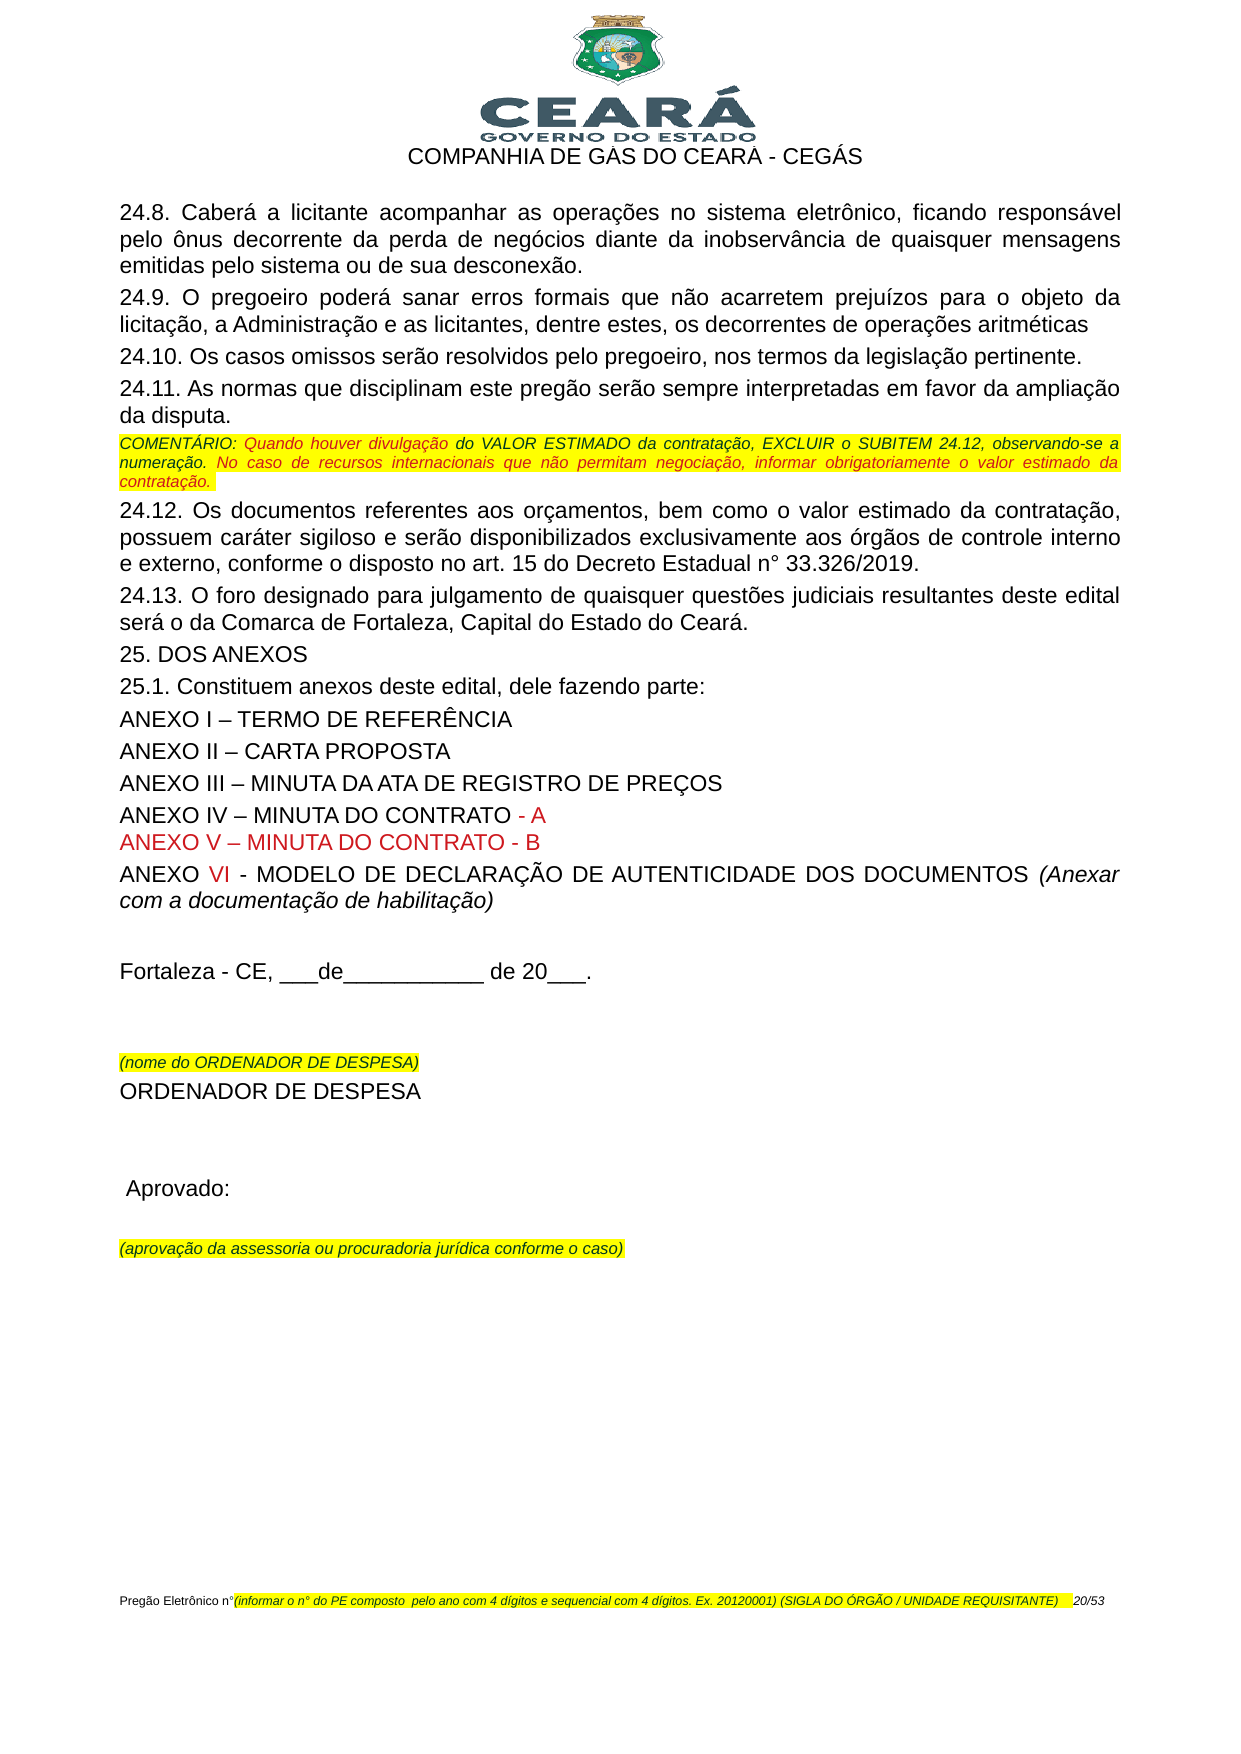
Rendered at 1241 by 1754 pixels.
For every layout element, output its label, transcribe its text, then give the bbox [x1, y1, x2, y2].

text ANEXO IV – MINUTA DO CONTRATO - A [119, 802, 1121, 829]
text Aprovado: [119, 1174, 1121, 1201]
text ANEXO I – TERMO DE REFERÊNCIA [119, 706, 1121, 732]
text COMENTÁRIO: Quando houver divulgação do VALOR ESTIMADO da contratação, EXCLUIR o SUBITEM 24.12, observando-se a numeração. No caso de recursos internacionais que não permitam negociação, informar obrigatoriamente o valor estimado da contratação. [119, 434, 1121, 491]
text 24.8. Caberá a licitante acompanhar as operações no sistema eletrônico, ficando responsável pelo ônus decorrente da perda de negócios diante da inobservância de quaisquer mensagens emitidas pelo sistema ou de sua desconexão. [119, 199, 1121, 278]
picture [454, 10, 783, 146]
text ANEXO V – MINUTA DO CONTRATO - B [119, 829, 1121, 855]
text 24.12. Os documentos referentes aos orçamentos, bem como o valor estimado da contratação, possuem caráter sigiloso e serão disponibilizados exclusivamente aos órgãos de controle interno e externo, conforme o disposto no art. 15 do Decreto Estadual n° 33.326/2019. [119, 497, 1121, 576]
text 24.13. O foro designado para julgamento de quaisquer questões judiciais resultantes deste edital será o da Comarca de Fortaleza, Capital do Estado do Ceará. [119, 582, 1121, 635]
text (aprovação da assessoria ou procuradoria jurídica conforme o caso) [119, 1239, 1121, 1258]
text (nome do ORDENADOR DE DESPESA) [119, 1052, 1121, 1072]
text 25.1. Constituem anexos deste edital, dele fazendo parte: [119, 673, 1121, 700]
text 24.11. As normas que disciplinam este pregão serão sempre interpretadas em favor da ampliação da disputa. [119, 375, 1121, 428]
text ANEXO III – MINUTA DA ATA DE REGISTRO DE PREÇOS [119, 770, 1121, 797]
text 24.9. O pregoeiro poderá sanar erros formais que não acarretem prejuízos para o objeto da licitação, a Administração e as licitantes, dentre estes, os decorrentes de operações aritméticas [119, 284, 1121, 337]
text ANEXO VI - MODELO DE DECLARAÇÃO DE AUTENTICIDADE DOS DOCUMENTOS (Anexar com a documentação de habilitação) [119, 861, 1121, 914]
text ORDENADOR DE DESPESA [119, 1078, 1121, 1104]
text 25. DOS ANEXOS [119, 641, 1121, 667]
text Fortaleza - CE, ___de___________ de 20___. [119, 958, 1121, 984]
text ANEXO II – CARTA PROPOSTA [119, 738, 1121, 764]
text 24.10. Os casos omissos serão resolvidos pelo pregoeiro, nos termos da legislação pertinente. [119, 343, 1121, 369]
